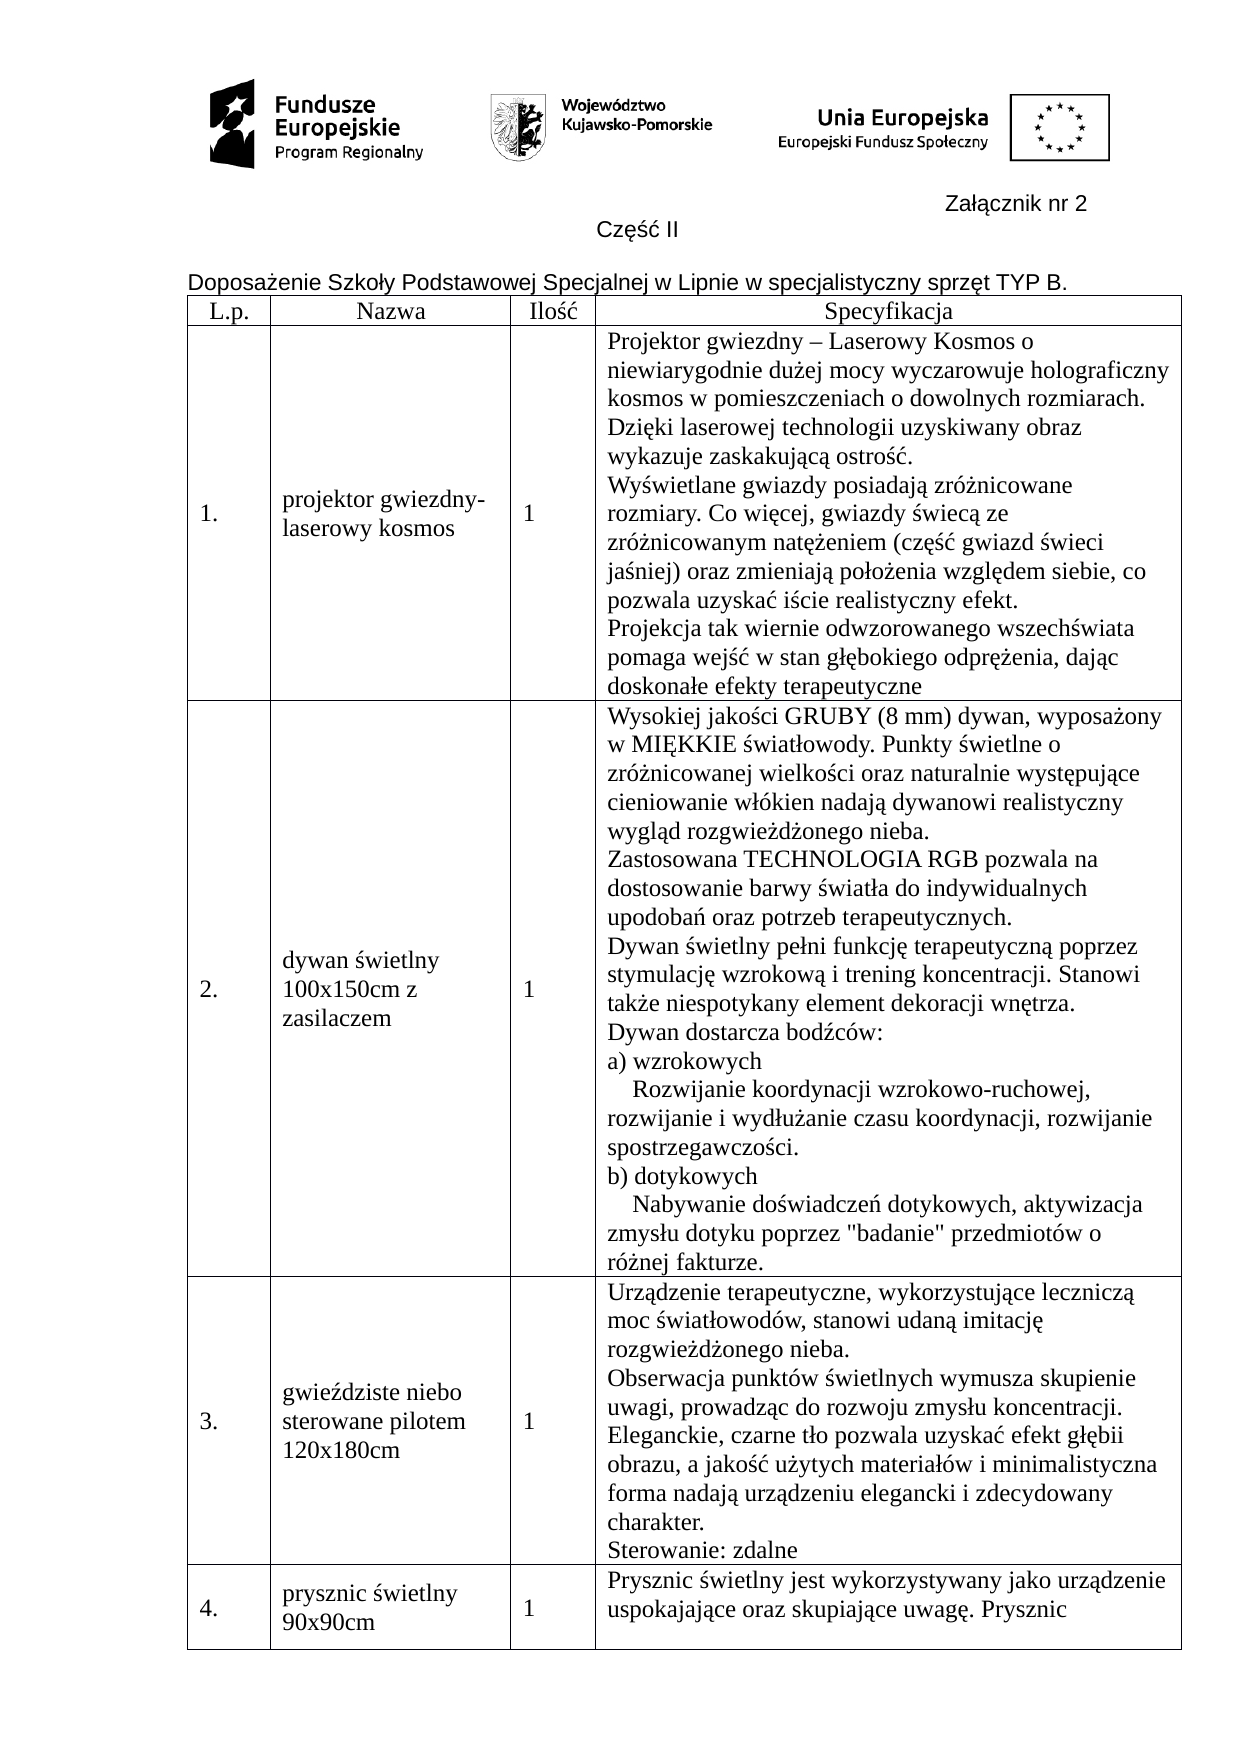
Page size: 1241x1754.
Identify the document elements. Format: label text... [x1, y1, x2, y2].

table_header L.p. [188, 296, 270, 325]
table_cell dywan świetlny 100x150cm z zasilaczem [271, 701, 510, 1276]
table_cell 4. [188, 1565, 270, 1649]
table_cell 3. [188, 1277, 270, 1564]
table_cell 1 [511, 1565, 595, 1649]
table_cell 1 [511, 701, 595, 1276]
table_cell Projektor gwiezdny – Laserowy Kosmos o niewiarygodnie dużej mocy wyczarowuje holograficzny kosmos w pomieszczeniach o dowolnych rozmiarach. Dzięki laserowej technologii uzyskiwany obraz wykazuje zaskakującą ostrość. Wyświetlane gwiazdy posiadają zróżnicowane rozmiary. Co więcej, gwiazdy świecą ze zróżnicowanym natężeniem (część gwiazd świeci jaśniej) oraz zmieniają położenia względem siebie, co pozwala uzyskać iście realistyczny efekt. Projekcja tak wiernie odwzorowanego wszechświata pomaga wejść w stan głębokiego odprężenia, dając doskonałe efekty terapeutyczne [596, 326, 1181, 700]
table_cell prysznic świetlny 90x90cm [271, 1565, 510, 1649]
text Załącznik nr 2 [187, 190, 1087, 216]
table_cell Urządzenie terapeutyczne, wykorzystujące leczniczą moc światłowodów, stanowi udaną imitację rozgwieżdżonego nieba. Obserwacja punktów świetlnych wymusza skupienie uwagi, prowadząc do rozwoju zmysłu koncentracji. Eleganckie, czarne tło pozwala uzyskać efekt głębii obrazu, a jakość użytych materiałów i minimalistyczna forma nadają urządzeniu elegancki i zdecydowany charakter. Sterowanie: zdalne [596, 1277, 1181, 1564]
table_cell projektor gwiezdny- laserowy kosmos [271, 326, 510, 700]
table_header Specyfikacja [596, 296, 1181, 325]
table_header Nazwa [271, 296, 510, 325]
table_cell 2. [188, 701, 270, 1276]
table_cell 1 [511, 326, 595, 700]
text Część II [187, 216, 1087, 242]
table_cell gwieździste niebo sterowane pilotem 120x180cm [271, 1277, 510, 1564]
table_cell 1 [511, 1277, 595, 1564]
table_cell 1. [188, 326, 270, 700]
picture [187, 56, 1132, 190]
table_cell Prysznic świetlny jest wykorzystywany jako urządzenie uspokajające oraz skupiające uwagę. Prysznic [596, 1565, 1181, 1649]
table_cell Wysokiej jakości GRUBY (8 mm) dywan, wyposażony w MIĘKKIE światłowody. Punkty świetlne o zróżnicowanej wielkości oraz naturalnie występujące cieniowanie włókien nadają dywanowi realistyczny wygląd rozgwieżdżonego nieba. Zastosowana TECHNOLOGIA RGB pozwala na dostosowanie barwy światła do indywidualnych upodobań oraz potrzeb terapeutycznych. Dywan świetlny pełni funkcję terapeutyczną poprzez stymulację wzrokową i trening koncentracji. Stanowi także niespotykany element dekoracji wnętrza. Dywan dostarcza bodźców: a) wzrokowych Rozwijanie koordynacji wzrokowo-ruchowej, rozwijanie i wydłużanie czasu koordynacji, rozwijanie spostrzegawczości. b) dotykowych Nabywanie doświadczeń dotykowych, aktywizacja zmysłu dotyku poprzez "badanie" przedmiotów o różnej fakturze. [596, 701, 1181, 1276]
text Doposażenie Szkoły Podstawowej Specjalnej w Lipnie w specjalistyczny sprzęt TYP B. [187, 269, 1087, 295]
table_header Ilość [511, 296, 595, 325]
